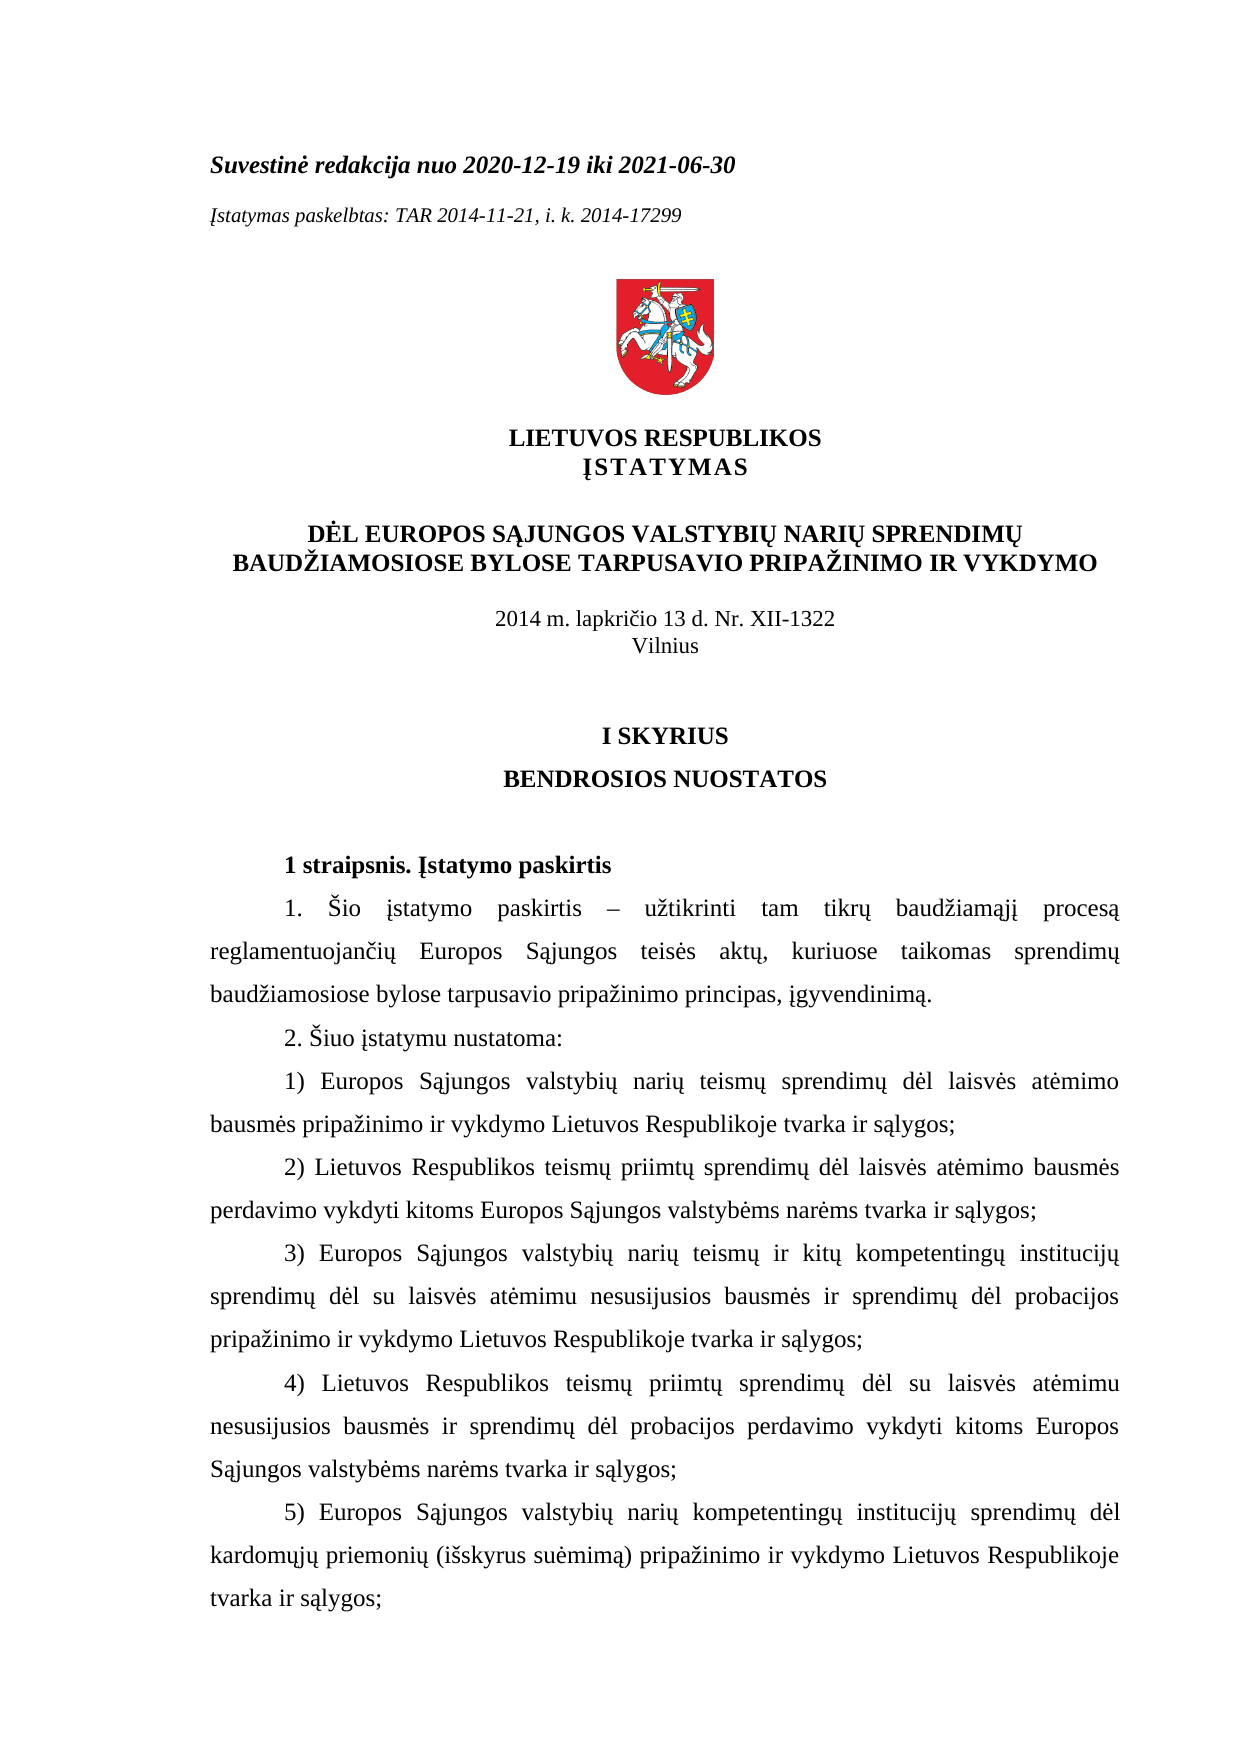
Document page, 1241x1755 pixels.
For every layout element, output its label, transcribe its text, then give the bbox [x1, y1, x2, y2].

text 1 straipsnis. Įstatymo paskirtis [210, 850, 1120, 879]
text 2) Lietuvos Respublikos teismų priimtų sprendimų dėl laisvės atėmimo bausmės perdavimo vykdyti kitoms Europos Sąjungos valstybėms narėms tvarka ir sąlygos; [210, 1152, 1120, 1224]
text 3) Europos Sąjungos valstybių narių teismų ir kitų kompetentingų institucijų sprendimų dėl su laisvės atėmimu nesusijusios bausmės ir sprendimų dėl probacijos pripažinimo ir vykdymo Lietuvos Respublikoje tvarka ir sąlygos; [210, 1238, 1120, 1353]
text BENDROSIOS NUOSTATOS [210, 764, 1120, 793]
text 4) Lietuvos Respublikos teismų priimtų sprendimų dėl su laisvės atėmimu nesusijusios bausmės ir sprendimų dėl probacijos perdavimo vykdyti kitoms Europos Sąjungos valstybėms narėms tvarka ir sąlygos; [210, 1368, 1120, 1483]
text Suvestinė redakcija nuo 2020-12-19 iki 2021-06-30 [210, 150, 1120, 179]
text I SKYRIUS [210, 721, 1120, 749]
text 1. Šio įstatymo paskirtis – užtikrinti tam tikrų baudžiamąjį procesą reglamentuojančių Europos Sąjungos teisės aktų, kuriuose taikomas sprendimų baudžiamosiose bylose tarpusavio pripažinimo principas, įgyvendinimą. [210, 893, 1120, 1008]
text 2. Šiuo įstatymu nustatoma: [210, 1023, 1120, 1051]
text ĮSTATYMAS [210, 452, 1120, 481]
text DĖL europos sąjungos valstybių narių SPRENDIMŲ BAUDŽIAMOSIOSE BYLOSE TARPUSAVIO PRIPAŽINIMO IR VYKDYMO [210, 519, 1120, 577]
text LIETUVOS RESPUBLIKOS [210, 423, 1120, 452]
text 5) Europos Sąjungos valstybių narių kompetentingų institucijų sprendimų dėl kardomųjų priemonių (išskyrus suėmimą) pripažinimo ir vykdymo Lietuvos Respublikoje tvarka ir sąlygos; [210, 1497, 1120, 1612]
text 2014 m. lapkričio 13 d. Nr. XII-1322 Vilnius [210, 605, 1120, 658]
text 1) Europos Sąjungos valstybių narių teismų sprendimų dėl laisvės atėmimo bausmės pripažinimo ir vykdymo Lietuvos Respublikoje tvarka ir sąlygos; [210, 1066, 1120, 1138]
text Įstatymas paskelbtas: TAR 2014-11-21, i. k. 2014-17299 [210, 203, 1120, 227]
